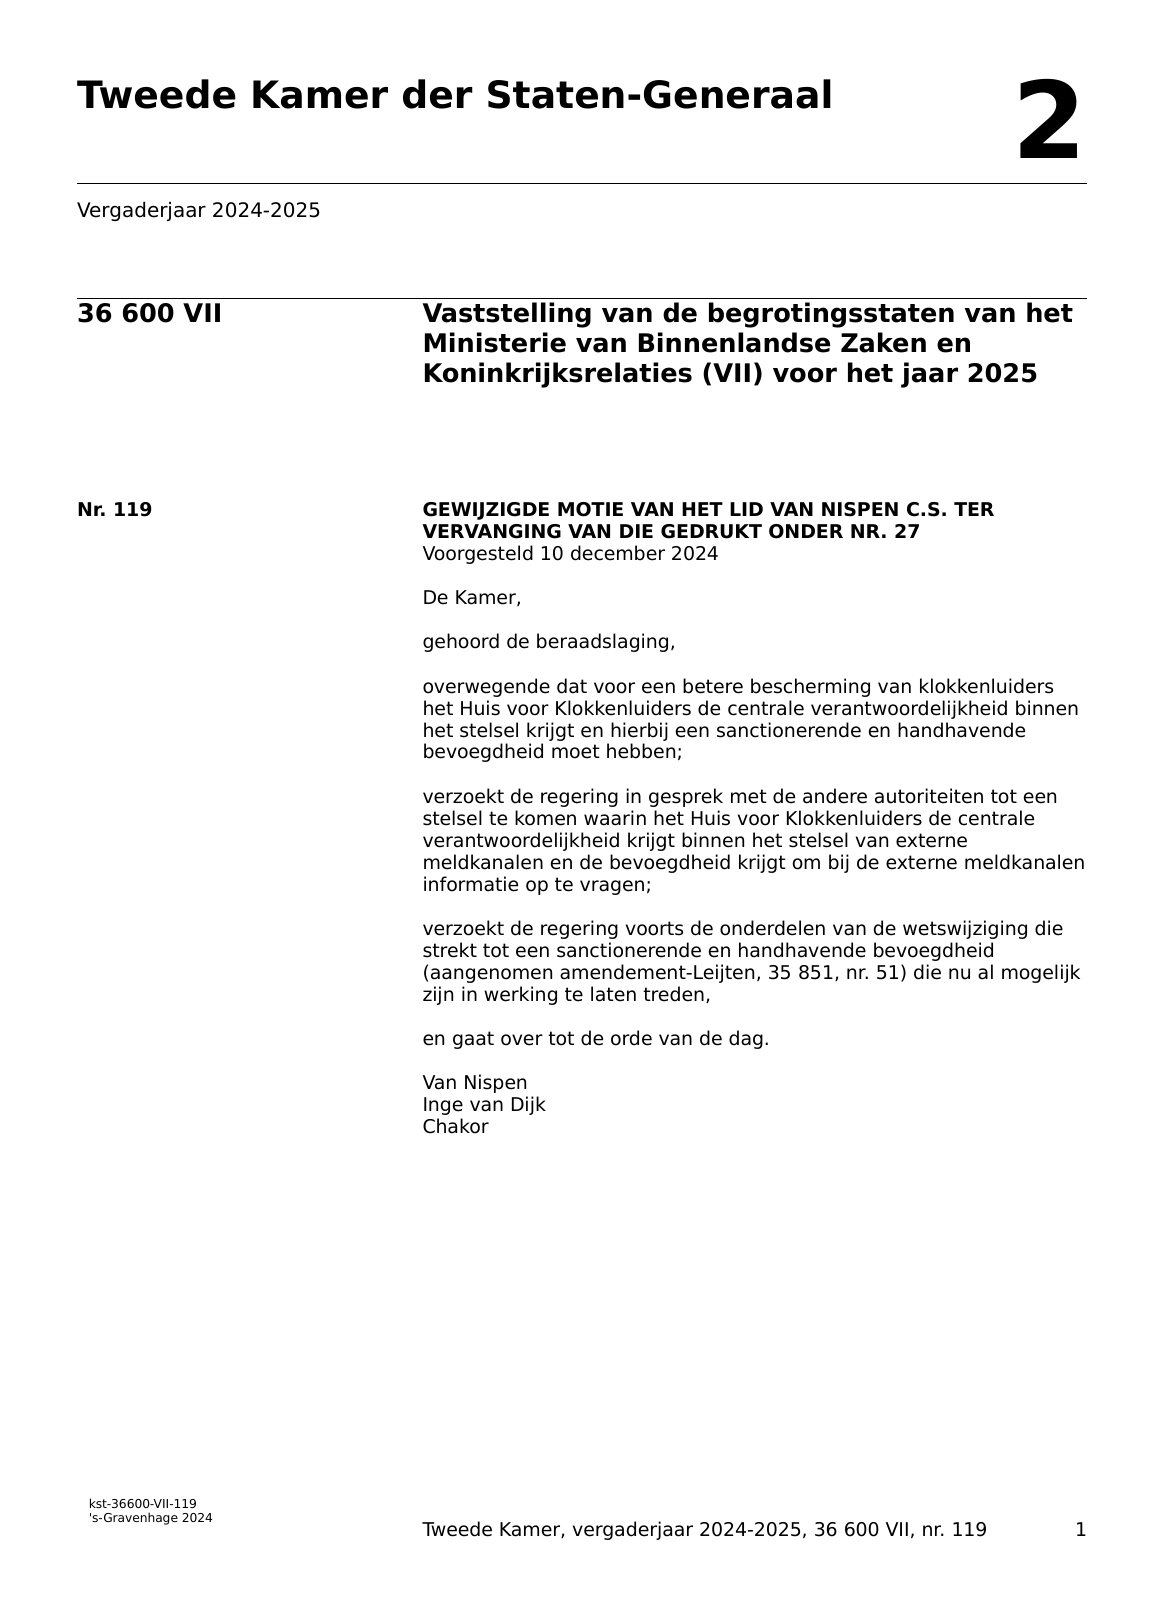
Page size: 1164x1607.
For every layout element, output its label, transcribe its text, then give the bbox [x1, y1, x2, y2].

text 's-Gravenhage 2024 [88, 1511, 323, 1525]
subtitle Nr. 119 GEWIJZIGDE MOTIE VAN HET LID VAN NISPEN C.S. TER VERVANGING VAN DIE GEDRUKT ONDER NR. 27 [77, 499, 1087, 543]
text verzoekt de regering in gesprek met de andere autoriteiten tot een stelsel te komen waarin het Huis voor Klokkenluiders de centrale verantwoordelijkheid krijgt binnen het stelsel van externe meldkanalen en de bevoegdheid krijgt om bij de externe meldkanalen informatie op te vragen; [422, 786, 1087, 896]
text verzoekt de regering voorts de onderdelen van de wetswijziging die strekt tot een sanctionerende en handhavende bevoegdheid (aangenomen amendement-Leijten, 35 851, nr. 51) die nu al mogelijk zijn in werking te laten treden, [422, 918, 1087, 1006]
text gehoord de beraadslaging, [422, 631, 1087, 653]
text Inge van Dijk [422, 1094, 1087, 1116]
text Chakor [422, 1116, 1087, 1138]
subtitle 36 600 VII Vaststelling van de begrotingsstaten van het Ministerie van Binnenlandse Zaken en Koninkrijksrelaties (VII) voor het jaar 2025 [77, 299, 1087, 388]
text De Kamer, [422, 587, 1087, 609]
text overwegende dat voor een betere bescherming van klokkenluiders het Huis voor Klokkenluiders de centrale verantwoordelijkheid binnen het stelsel krijgt en hierbij een sanctionerende en handhavende bevoegdheid moet hebben; [422, 676, 1087, 763]
text en gaat over tot de orde van de dag. [422, 1028, 1087, 1050]
table_header Tweede Kamer der Staten-Generaal [77, 59, 886, 183]
text kst-36600-VII-119 [88, 1497, 323, 1511]
text Van Nispen [422, 1072, 1087, 1094]
table_header 2 [886, 59, 1087, 183]
text Voorgesteld 10 december 2024 [422, 543, 1087, 565]
table_cell Vergaderjaar 2024-2025 [77, 184, 1087, 298]
